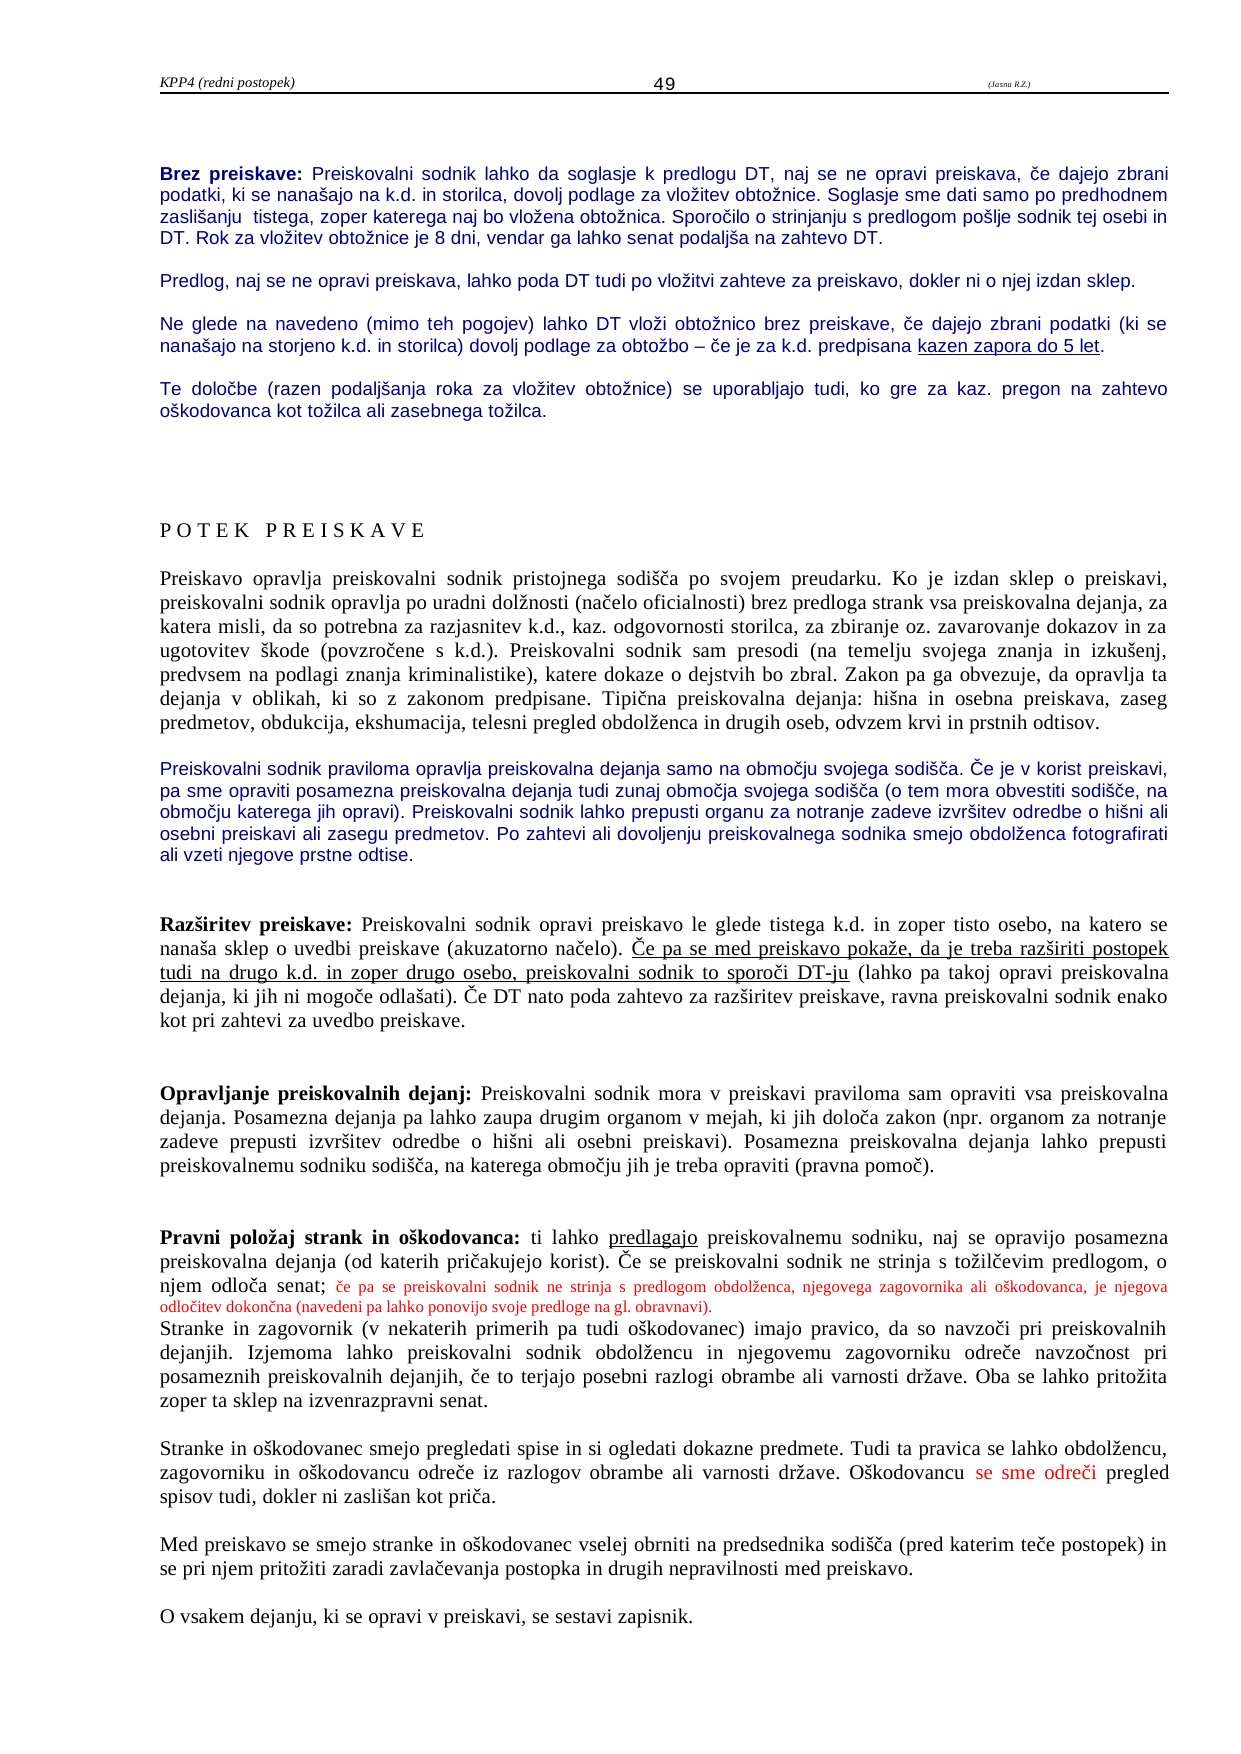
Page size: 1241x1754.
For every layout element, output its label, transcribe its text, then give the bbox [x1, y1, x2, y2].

text Stranke in zagovornik (v nekaterih primerih pa tudi oškodovanec) imajo pravico, da so navzoči pri preiskovalnih dejanjih. Izjemoma lahko preiskovalni sodnik obdolžencu in njegovemu zagovorniku odreče navzočnost pri posameznih preiskovalnih dejanjih, če to terjajo posebni razlogi obrambe ali varnosti države. Oba se lahko pritožita zoper ta sklep na izvenrazpravni senat. [159, 1316, 1169, 1412]
text Razširitev preiskave: Preiskovalni sodnik opravi preiskavo le glede tistega k.d. in zoper tisto osebo, na katero se nanaša sklep o uvedbi preiskave (akuzatorno načelo). Če pa se med preiskavo pokaže, da je treba razširiti postopek tudi na drugo k.d. in zoper drugo osebo, preiskovalni sodnik to sporoči DT-ju (lahko pa takoj opravi preiskovalna dejanja, ki jih ni mogoče odlašati). Če DT nato poda zahtevo za razširitev preiskave, ravna preiskovalni sodnik enako kot pri zahtevi za uvedbo preiskave. [159, 912, 1169, 1032]
text Ne glede na navedeno (mimo teh pogojev) lahko DT vloži obtožnico brez preiskave, če dajejo zbrani podatki (ki se nanašajo na storjeno k.d. in storilca) dovolj podlage za obtožbo – če je za k.d. predpisana kazen zapora do 5 let. [159, 313, 1169, 356]
text Brez preiskave: Preiskovalni sodnik lahko da soglasje k predlogu DT, naj se ne opravi preiskava, če dajejo zbrani podatki, ki se nanašajo na k.d. in storilca, dovolj podlage za vložitev obtožnice. Soglasje sme dati samo po predhodnem zaslišanju tistega, zoper katerega naj bo vložena obtožnica. Sporočilo o strinjanju s predlogom pošlje sodnik tej osebi in DT. Rok za vložitev obtožnice je 8 dni, vendar ga lahko senat podaljša na zahtevo DT. [159, 162, 1169, 249]
text Te določbe (razen podaljšanja roka za vložitev obtožnice) se uporabljajo tudi, ko gre za kaz. pregon na zahtevo oškodovanca kot tožilca ali zasebnega tožilca. [159, 378, 1169, 421]
text Preiskavo opravlja preiskovalni sodnik pristojnega sodišča po svojem preudarku. Ko je izdan sklep o preiskavi, preiskovalni sodnik opravlja po uradni dolžnosti (načelo oficialnosti) brez predloga strank vsa preiskovalna dejanja, za katera misli, da so potrebna za razjasnitev k.d., kaz. odgovornosti storilca, za zbiranje oz. zavarovanje dokazov in za ugotovitev škode (povzročene s k.d.). Preiskovalni sodnik sam presodi (na temelju svojega znanja in izkušenj, predvsem na podlagi znanja kriminalistike), katere dokaze o dejstvih bo zbral. Zakon pa ga obvezuje, da opravlja ta dejanja v oblikah, ki so z zakonom predpisane. Tipična preiskovalna dejanja: hišna in osebna preiskava, zaseg predmetov, obdukcija, ekshumacija, telesni pregled obdolženca in drugih oseb, odvzem krvi in prstnih odtisov. [159, 566, 1169, 734]
text Predlog, naj se ne opravi preiskava, lahko poda DT tudi po vložitvi zahteve za preiskavo, dokler ni o njej izdan sklep. [159, 270, 1169, 292]
text Preiskovalni sodnik praviloma opravlja preiskovalna dejanja samo na območju svojega sodišča. Če je v korist preiskavi, pa sme opraviti posamezna preiskovalna dejanja tudi zunaj območja svojega sodišča (o tem mora obvestiti sodišče, na območju katerega jih opravi). Preiskovalni sodnik lahko prepusti organu za notranje zadeve izvršitev odredbe o hišni ali osebni preiskavi ali zasegu predmetov. Po zahtevi ali dovoljenju preiskovalnega sodnika smejo obdolženca fotografirati ali vzeti njegove prstne odtise. [159, 758, 1169, 866]
text Med preiskavo se smejo stranke in oškodovanec vselej obrniti na predsednika sodišča (pred katerim teče postopek) in se pri njem pritožiti zaradi zavlačevanja postopka in drugih nepravilnosti med preiskavo. [159, 1532, 1169, 1580]
text Opravljanje preiskovalnih dejanj: Preiskovalni sodnik mora v preiskavi praviloma sam opraviti vsa preiskovalna dejanja. Posamezna dejanja pa lahko zaupa drugim organom v mejah, ki jih določa zakon (npr. organom za notranje zadeve prepusti izvršitev odredbe o hišni ali osebni preiskavi). Posamezna preiskovalna dejanja lahko prepusti preiskovalnemu sodniku sodišča, na katerega območju jih je treba opraviti (pravna pomoč). [159, 1080, 1169, 1177]
text Stranke in oškodovanec smejo pregledati spise in si ogledati dokazne predmete. Tudi ta pravica se lahko obdolžencu, zagovorniku in oškodovancu odreče iz razlogov obrambe ali varnosti države. Oškodovancu se sme odreči pregled spisov tudi, dokler ni zaslišan kot priča. [159, 1436, 1169, 1508]
text P O T E K P R E I S K A V E [159, 517, 1169, 541]
text O vsakem dejanju, ki se opravi v preiskavi, se sestavi zapisnik. [159, 1604, 1169, 1628]
text Pravni položaj strank in oškodovanca: ti lahko predlagajo preiskovalnemu sodniku, naj se opravijo posamezna preiskovalna dejanja (od katerih pričakujejo korist). Če se preiskovalni sodnik ne strinja s tožilčevim predlogom, o njem odloča senat; če pa se preiskovalni sodnik ne strinja s predlogom obdolženca, njegovega zagovornika ali oškodovanca, je njegova odločitev dokončna (navedeni pa lahko ponovijo svoje predloge na gl. obravnavi). [159, 1225, 1169, 1316]
